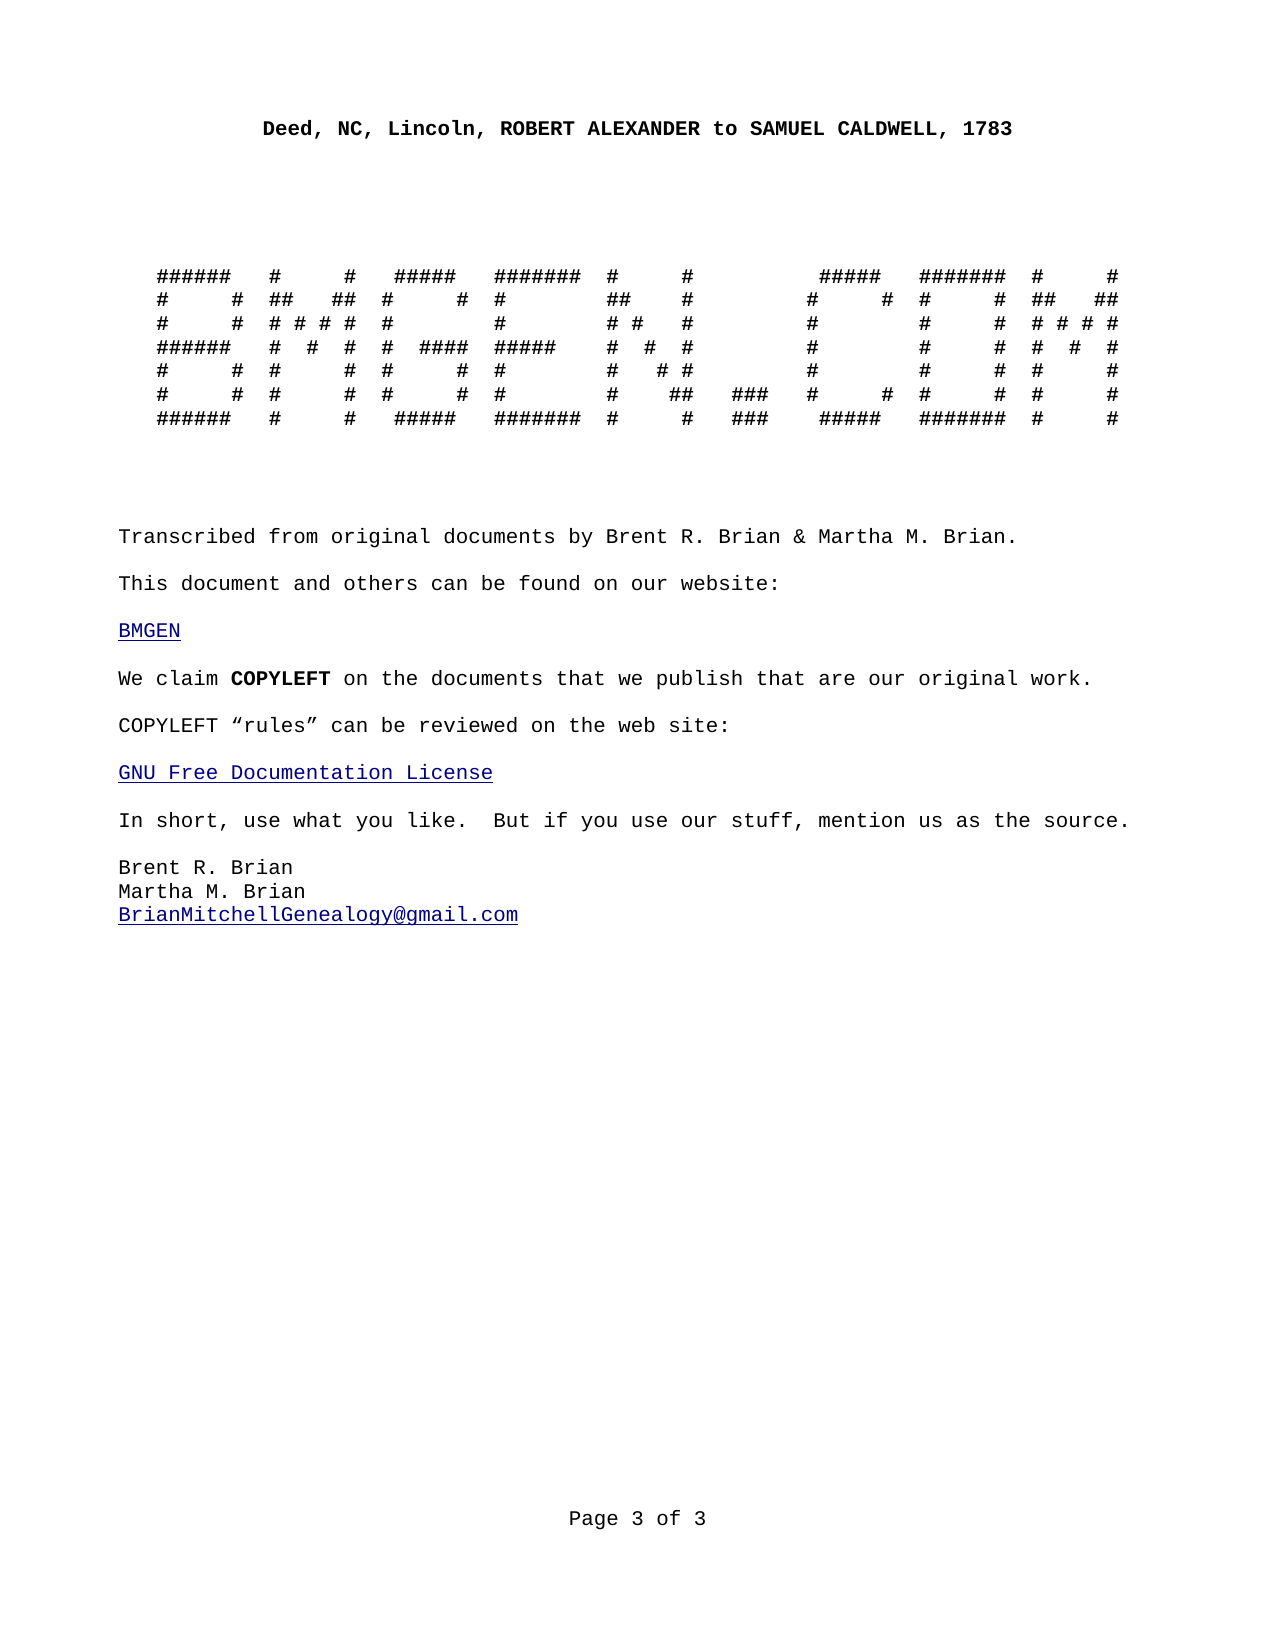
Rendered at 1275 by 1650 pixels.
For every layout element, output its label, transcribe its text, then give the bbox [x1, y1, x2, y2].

text We claim COPYLEFT on the documents that we publish that are our original work. [118, 668, 1157, 691]
text BrianMitchellGenealogy@gmail.com [118, 904, 1157, 928]
text Brent R. Brian [118, 857, 1157, 881]
text # # # # # # # # ## ### # # # # # # [118, 384, 1157, 408]
text This document and others can be found on our website: [118, 573, 1157, 597]
text GNU Free Documentation License [118, 762, 1157, 786]
text ###### # # ##### ####### # # ### ##### ####### # # [118, 408, 1157, 431]
text COPYLEFT “rules” can be reviewed on the web site: [118, 715, 1157, 739]
text # # # # # # # # # # # # # # # # # # [118, 313, 1157, 337]
text BMGEN [118, 621, 1157, 644]
text In short, use what you like. But if you use our stuff, mention us as the source. [118, 810, 1157, 833]
text ###### # # ##### ####### # # ##### ####### # # [118, 266, 1157, 289]
text Transcribed from original documents by Brent R. Brian & Martha M. Brian. [118, 526, 1157, 549]
text # # # # # # # # # # # # # # # [118, 360, 1157, 384]
text # # ## ## # # # ## # # # # # ## ## [118, 289, 1157, 313]
text ###### # # # # #### ##### # # # # # # # # # [118, 337, 1157, 360]
text Martha M. Brian [118, 881, 1157, 904]
